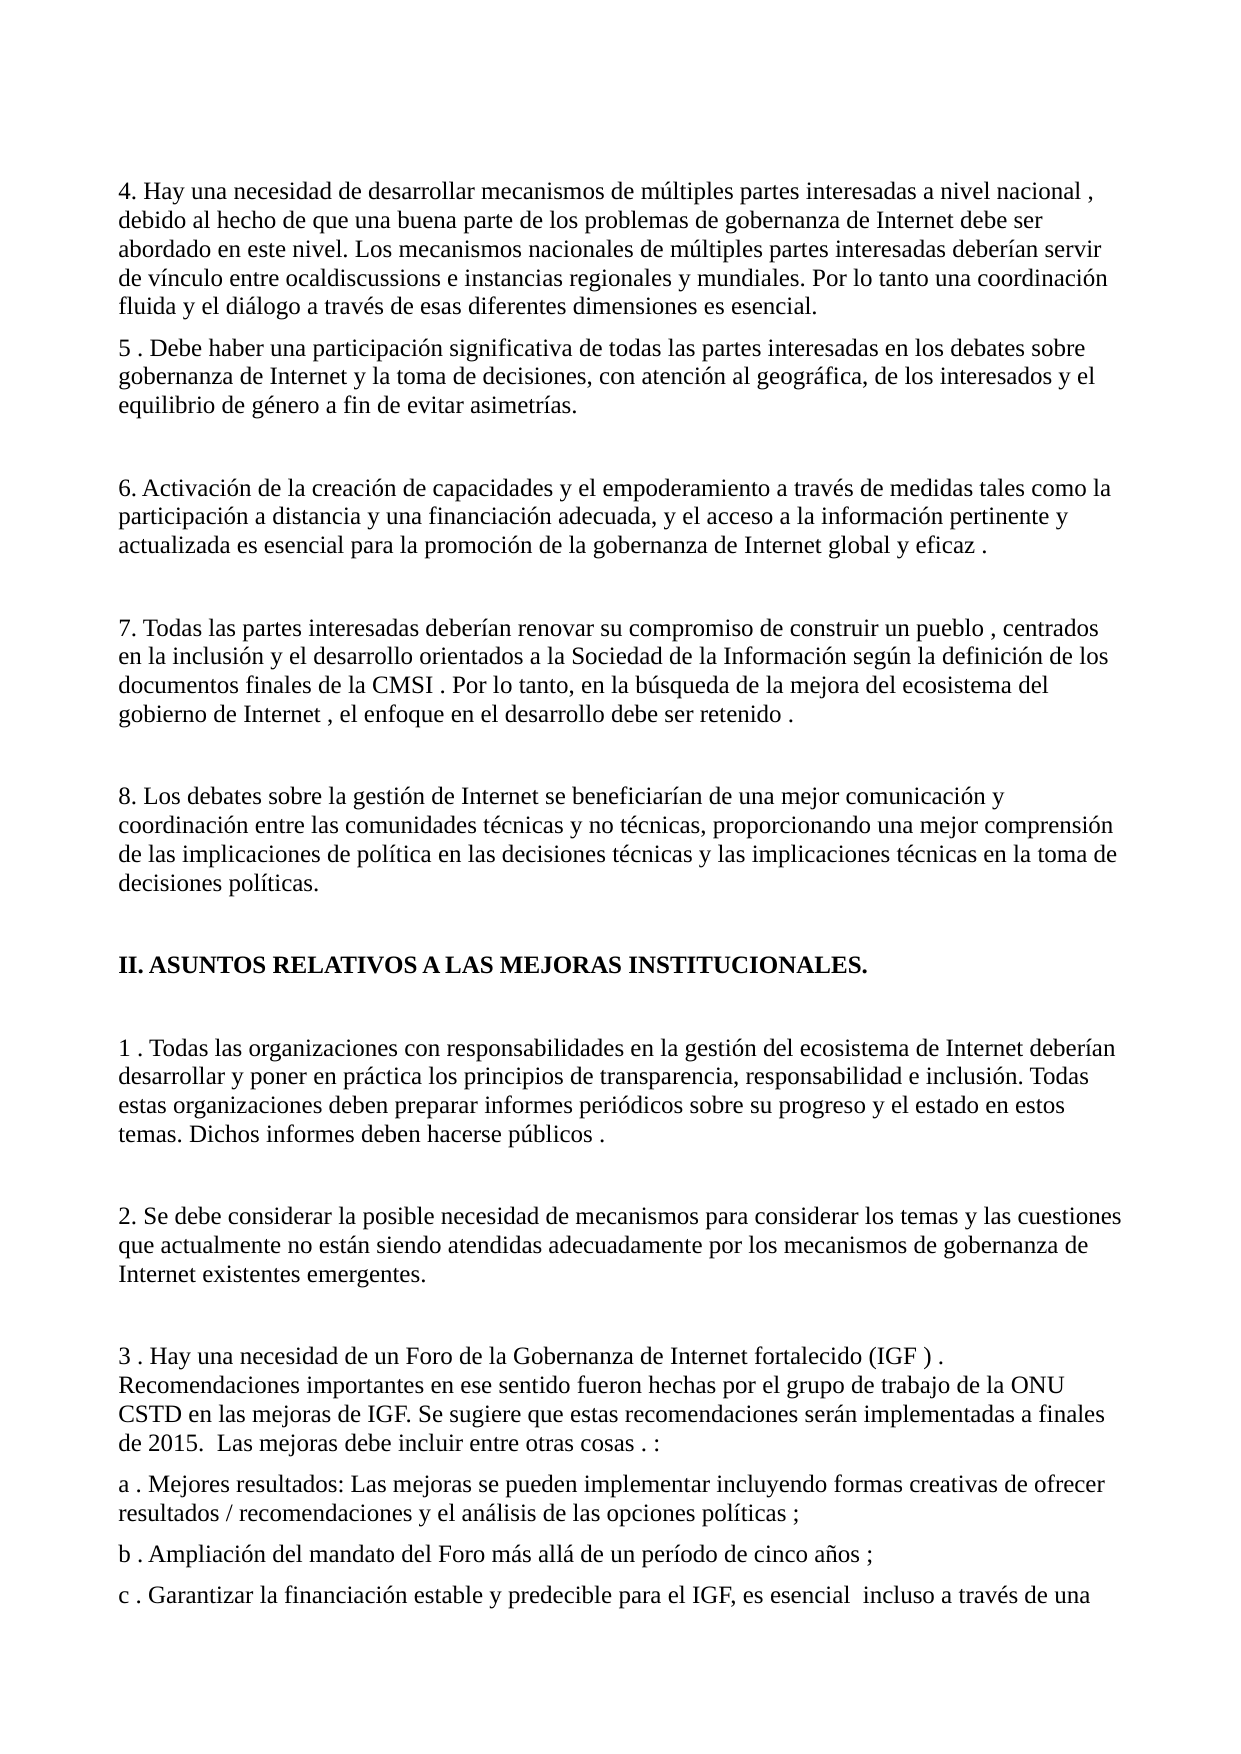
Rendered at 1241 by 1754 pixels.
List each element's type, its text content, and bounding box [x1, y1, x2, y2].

text 7. Todas las partes interesadas deberían renovar su compromiso de construir un pueblo , centrados en la inclusión y el desarrollo orientados a la Sociedad de la Información según la definición de los documentos finales de la CMSI . Por lo tanto, en la búsqueda de la mejora del ecosistema del gobierno de Internet , el enfoque en el desarrollo debe ser retenido . [118, 613, 1122, 728]
text c . Garantizar la financiación estable y predecible para el IGF, es esencial incluso a través de una [118, 1580, 1122, 1609]
text 6. Activación de la creación de capacidades y el empoderamiento a través de medidas tales como la participación a distancia y una financiación adecuada, y el acceso a la información pertinente y actualizada es esencial para la promoción de la gobernanza de Internet global y eficaz . [118, 473, 1122, 559]
text II. ASUNTOS RELATIVOS A LAS MEJORAS INSTITUCIONALES. [118, 950, 1122, 979]
text 8. Los debates sobre la gestión de Internet se beneficiarían de una mejor comunicación y coordinación entre las comunidades técnicas y no técnicas, proporcionando una mejor comprensión de las implicaciones de política en las decisiones técnicas y las implicaciones técnicas en la toma de decisiones políticas. [118, 781, 1122, 896]
text b . Ampliación del mandato del Foro más allá de un período de cinco años ; [118, 1539, 1122, 1568]
text 1 . Todas las organizaciones con responsabilidades en la gestión del ecosistema de Internet deberían desarrollar y poner en práctica los principios de transparencia, responsabilidad e inclusión. Todas estas organizaciones deben preparar informes periódicos sobre su progreso y el estado en estos temas. Dichos informes deben hacerse públicos . [118, 1033, 1122, 1148]
text 4. Hay una necesidad de desarrollar mecanismos de múltiples partes interesadas a nivel nacional , debido al hecho de que una buena parte de los problemas de gobernanza de Internet debe ser abordado en este nivel. Los mecanismos nacionales de múltiples partes interesadas deberían servir de vínculo entre ocaldiscussions e instancias regionales y mundiales. Por lo tanto una coordinación fluida y el diálogo a través de esas diferentes dimensiones es esencial. [118, 176, 1122, 320]
text 2. Se debe considerar la posible necesidad de mecanismos para considerar los temas y las cuestiones que actualmente no están siendo atendidas adecuadamente por los mecanismos de gobernanza de Internet existentes emergentes. [118, 1201, 1122, 1288]
text 3 . Hay una necesidad de un Foro de la Gobernanza de Internet fortalecido (IGF ) . Recomendaciones importantes en ese sentido fueron hechas por el grupo de trabajo de la ONU CSTD en las mejoras de IGF. Se sugiere que estas recomendaciones serán implementadas a finales de 2015. Las mejoras debe incluir entre otras cosas . : [118, 1341, 1122, 1456]
text 5 . Debe haber una participación significativa de todas las partes interesadas en los debates sobre gobernanza de Internet y la toma de decisiones, con atención al geográfica, de los interesados y el equilibrio de género a fin de evitar asimetrías. [118, 333, 1122, 419]
text a . Mejores resultados: Las mejoras se pueden implementar incluyendo formas creativas de ofrecer resultados / recomendaciones y el análisis de las opciones políticas ; [118, 1469, 1122, 1526]
